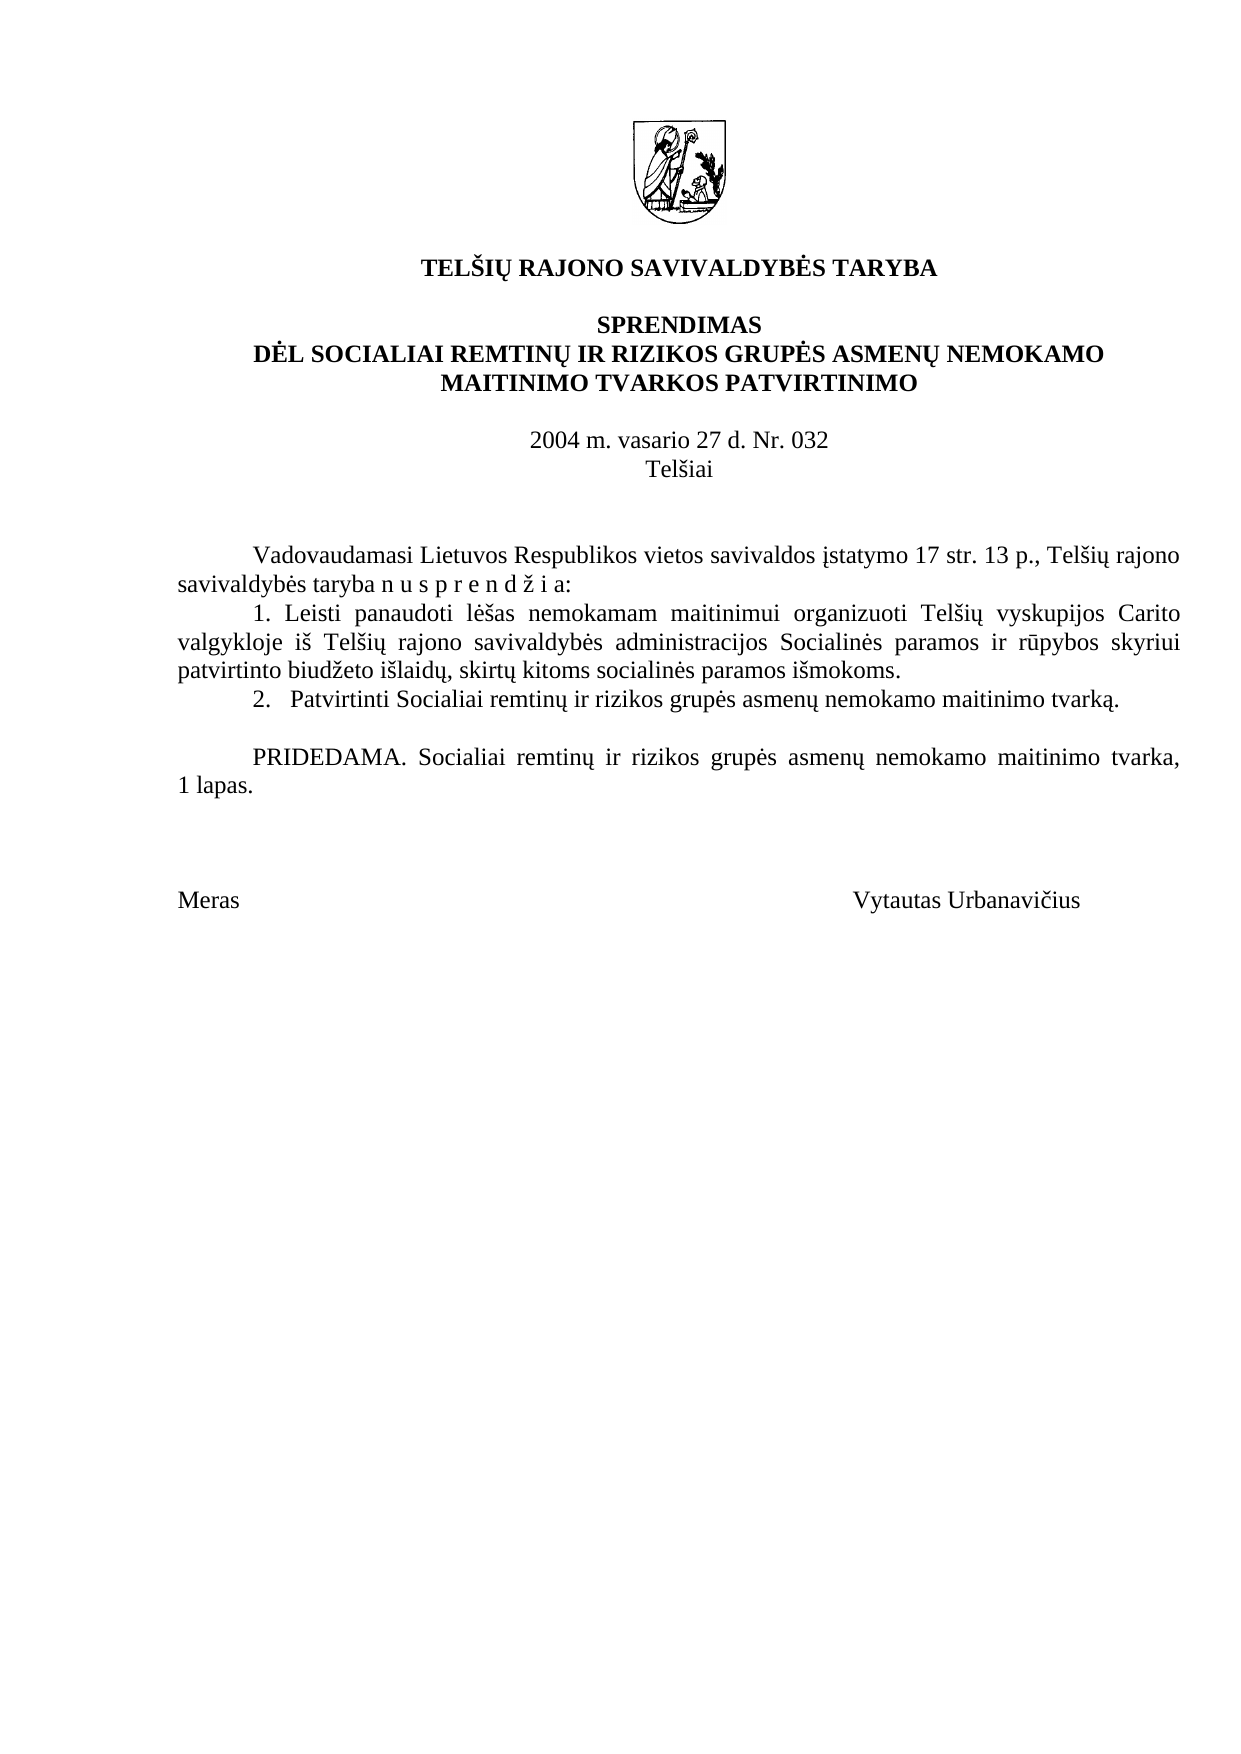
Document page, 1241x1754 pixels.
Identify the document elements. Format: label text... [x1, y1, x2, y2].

text 2004 m. vasario 27 d. Nr. 032 [177, 426, 1181, 454]
text Telšiai [177, 454, 1181, 483]
text Meras Vytautas Urbanavičius [177, 886, 1181, 914]
text DĖL SOCIALIAI REMTINŲ IR RIZIKOS GRUPĖS ASMENŲ NEMOKAMO MAITINIMO TVARKOS PATVIRTINIMO [177, 339, 1181, 397]
text SPRENDIMAS [177, 311, 1181, 339]
text 2. Patvirtinti Socialiai remtinų ir rizikos grupės asmenų nemokamo maitinimo tvarką. [177, 684, 1181, 713]
text TELŠIŲ RAJONO SAVIVALDYBĖS TARYBA [177, 253, 1181, 282]
text Vadovaudamasi Lietuvos Respublikos vietos savivaldos įstatymo 17 str. 13 p., Telšių rajono savivaldybės taryba n u s p r e n d ž i a: [177, 541, 1181, 598]
text 1. Leisti panaudoti lėšas nemokamam maitinimui organizuoti Telšių vyskupijos Carito valgykloje iš Telšių rajono savivaldybės administracijos Socialinės paramos ir rūpybos skyriui patvirtinto biudžeto išlaidų, skirtų kitoms socialinės paramos išmokoms. [177, 598, 1181, 684]
text PRIDEDAMA. Socialiai remtinų ir rizikos grupės asmenų nemokamo maitinimo tvarka, 1 lapas. [177, 742, 1181, 799]
